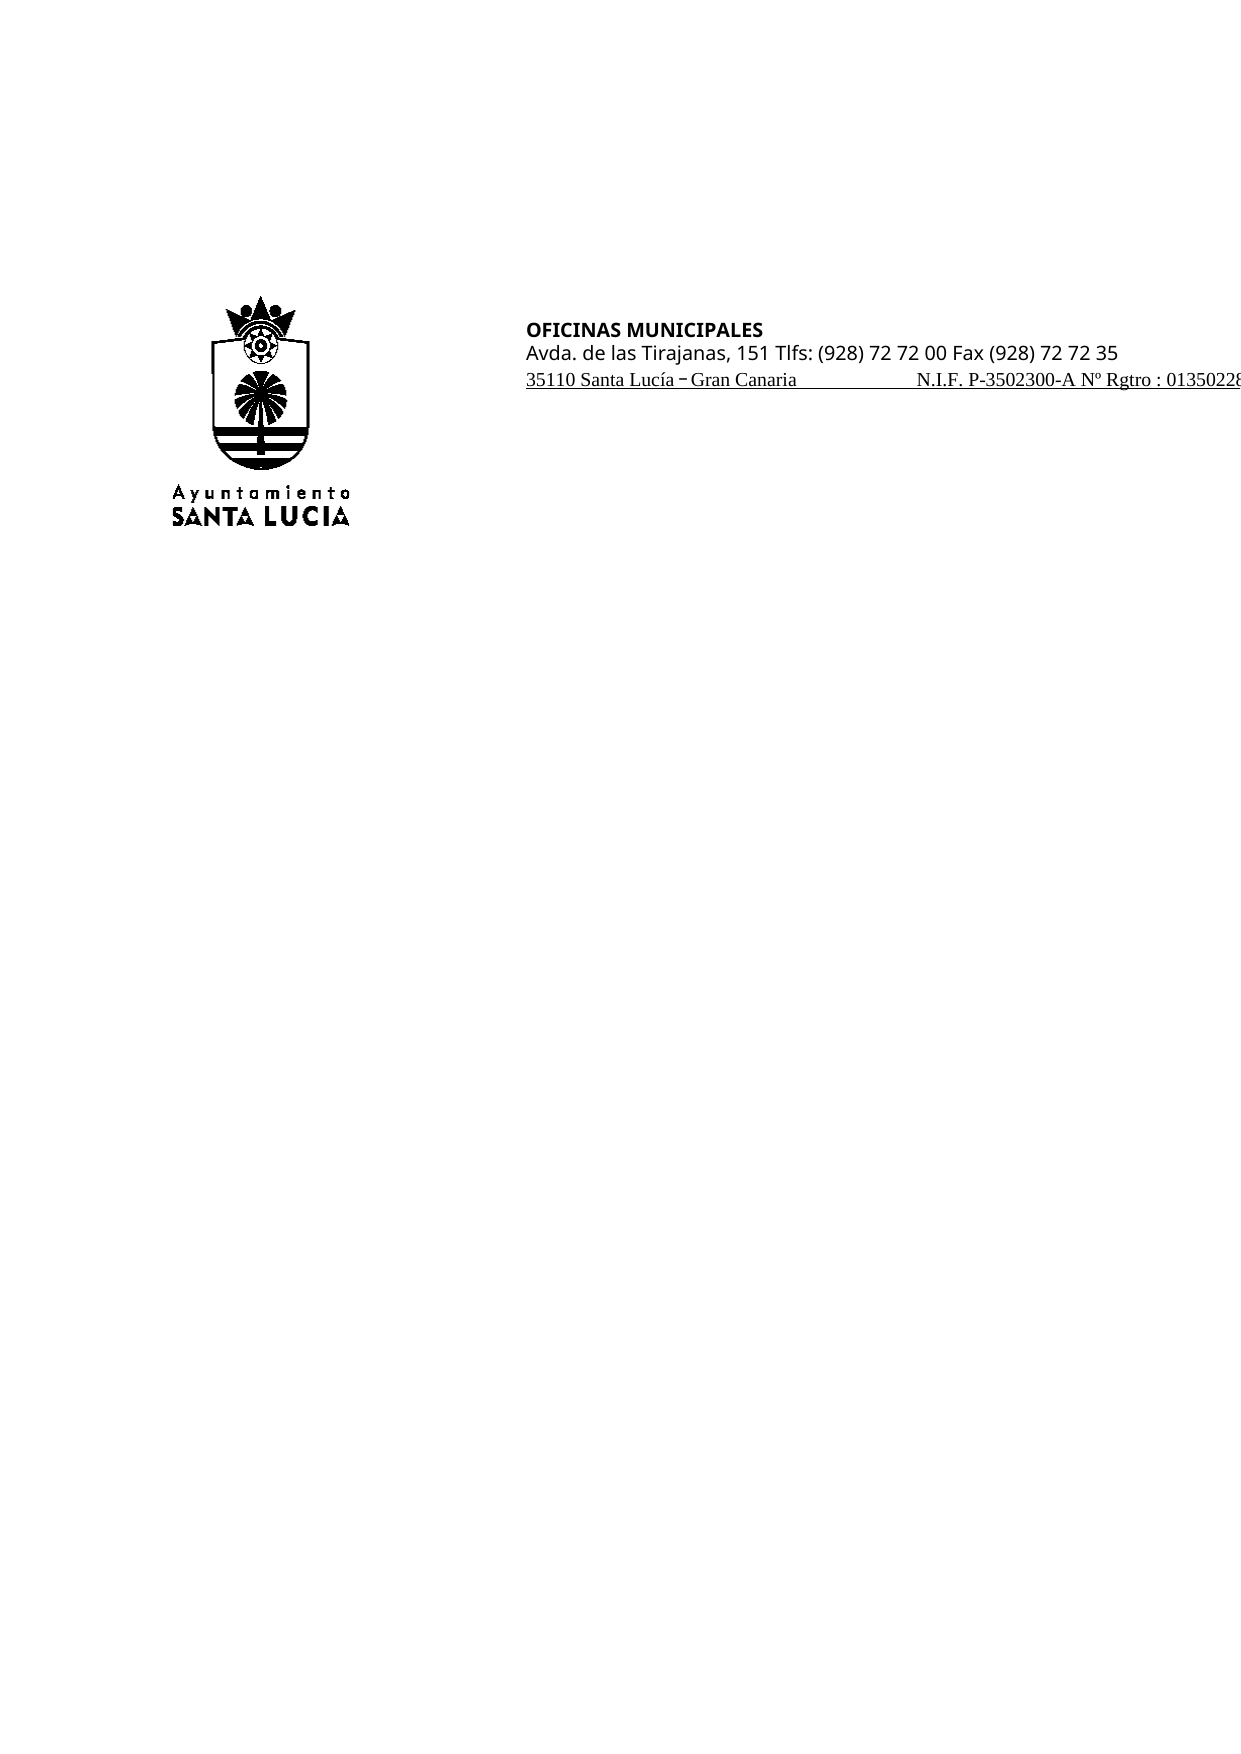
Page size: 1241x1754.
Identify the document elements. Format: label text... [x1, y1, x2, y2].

table_header [146, 294, 376, 526]
table_header OFICINAS MUNICIPALES Avda. de las Tirajanas, 151 Tlfs: (928) 72 72 00 Fax (928) 72 72 35 35110 Santa Lucía – Gran Canaria N.I.F. P-3502300-A Nº Rgtro : 01350228 [376, 294, 1240, 526]
picture [172, 295, 350, 526]
